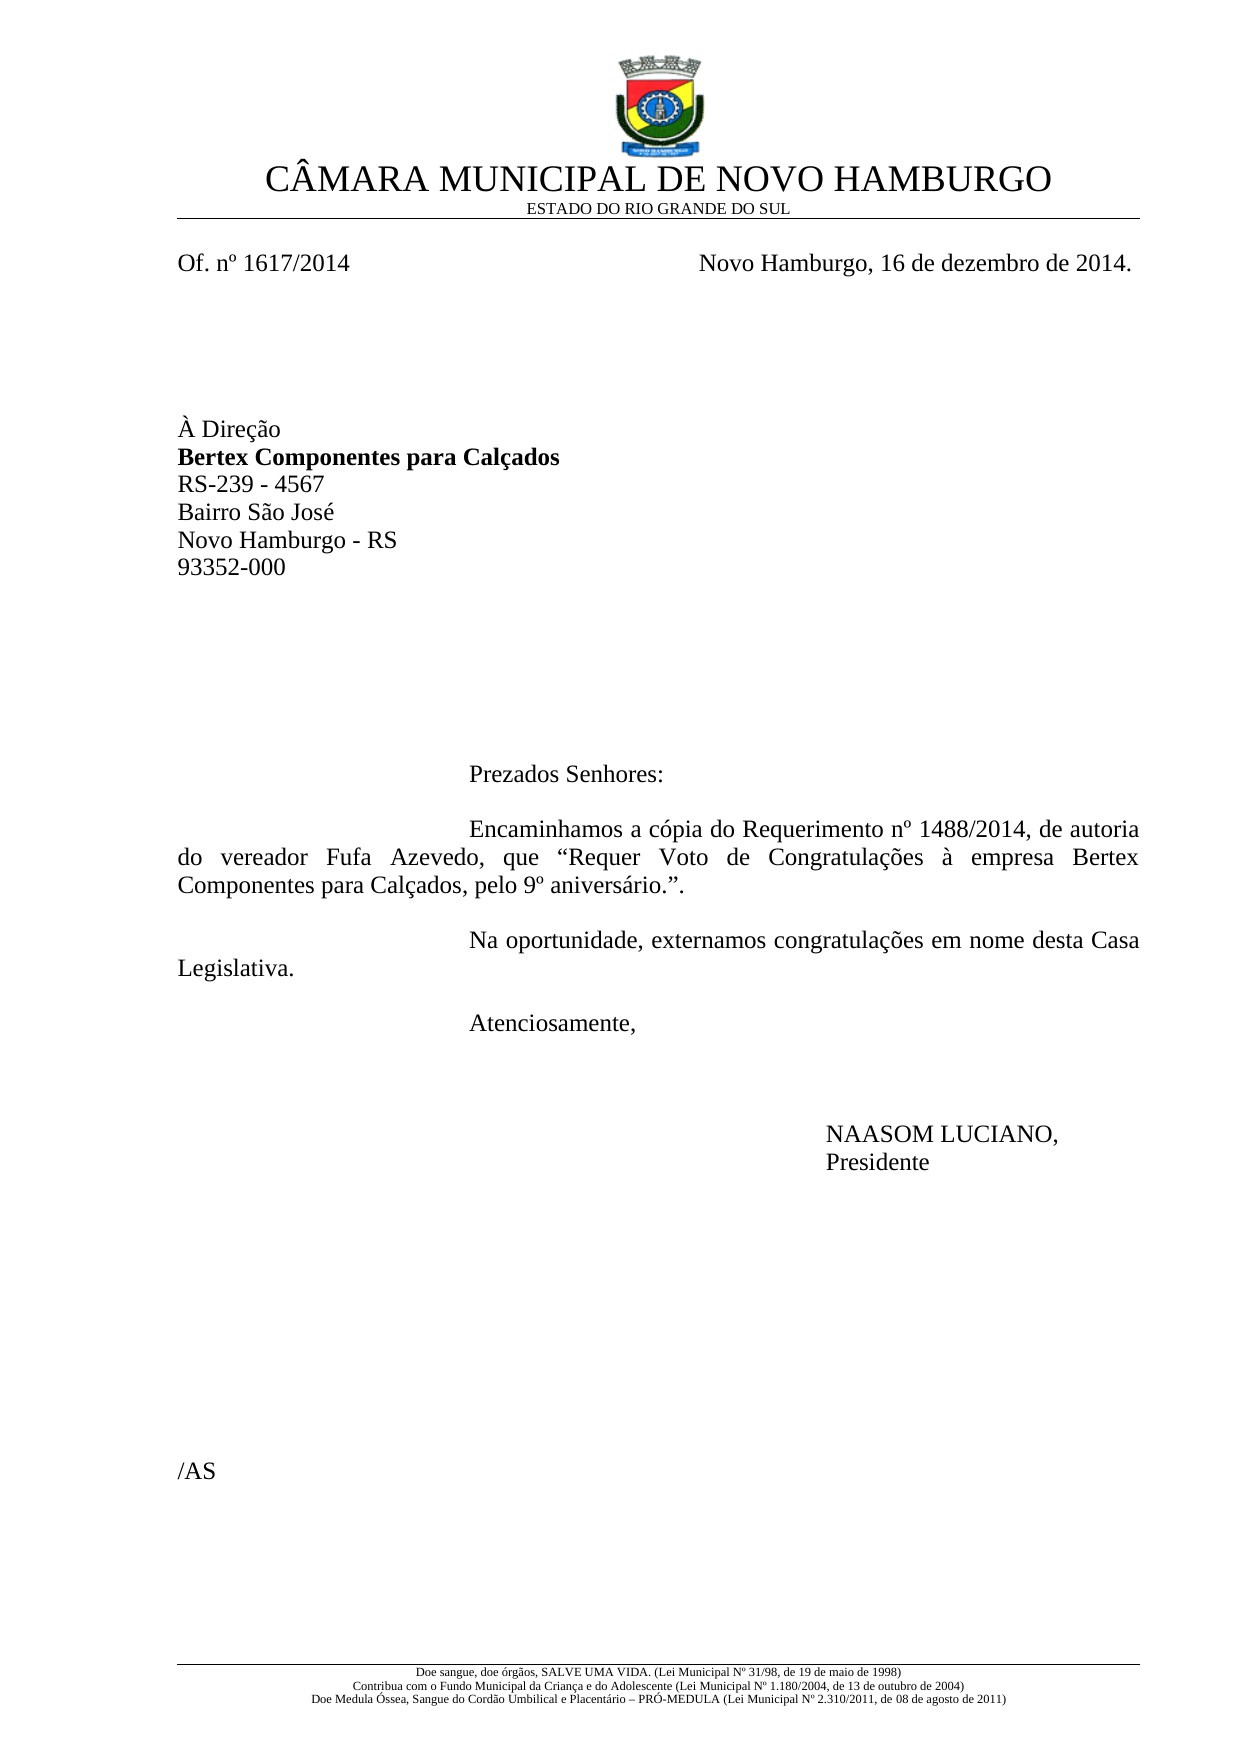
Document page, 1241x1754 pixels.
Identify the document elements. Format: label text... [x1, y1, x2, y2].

text Bertex Componentes para Calçados [177, 443, 1140, 470]
text 93352-000 [177, 553, 1140, 581]
text Presidente [826, 1148, 1140, 1176]
text Novo Hamburgo - RS [177, 526, 1140, 553]
text Prezados Senhores: [177, 760, 1140, 788]
text NAASOM LUCIANO, [826, 1120, 1140, 1148]
text RS-239 - 4567 [177, 470, 1140, 498]
text Atenciosamente, [177, 1009, 1140, 1037]
text /AS [177, 1457, 1140, 1485]
text Encaminhamos a cópia do Requerimento nº 1488/2014, de autoria do vereador Fufa Azevedo, que “Requer Voto de Congratulações à empresa Bertex Componentes para Calçados, pelo 9º aniversário.”. [177, 815, 1140, 898]
picture [608, 47, 709, 163]
text À Direção [177, 415, 1140, 443]
text Of. nº 1617/2014 Novo Hamburgo, 16 de dezembro de 2014. [177, 249, 1140, 276]
text Bairro São José [177, 498, 1140, 526]
text Na oportunidade, externamos congratulações em nome desta Casa Legislativa. [177, 926, 1140, 982]
